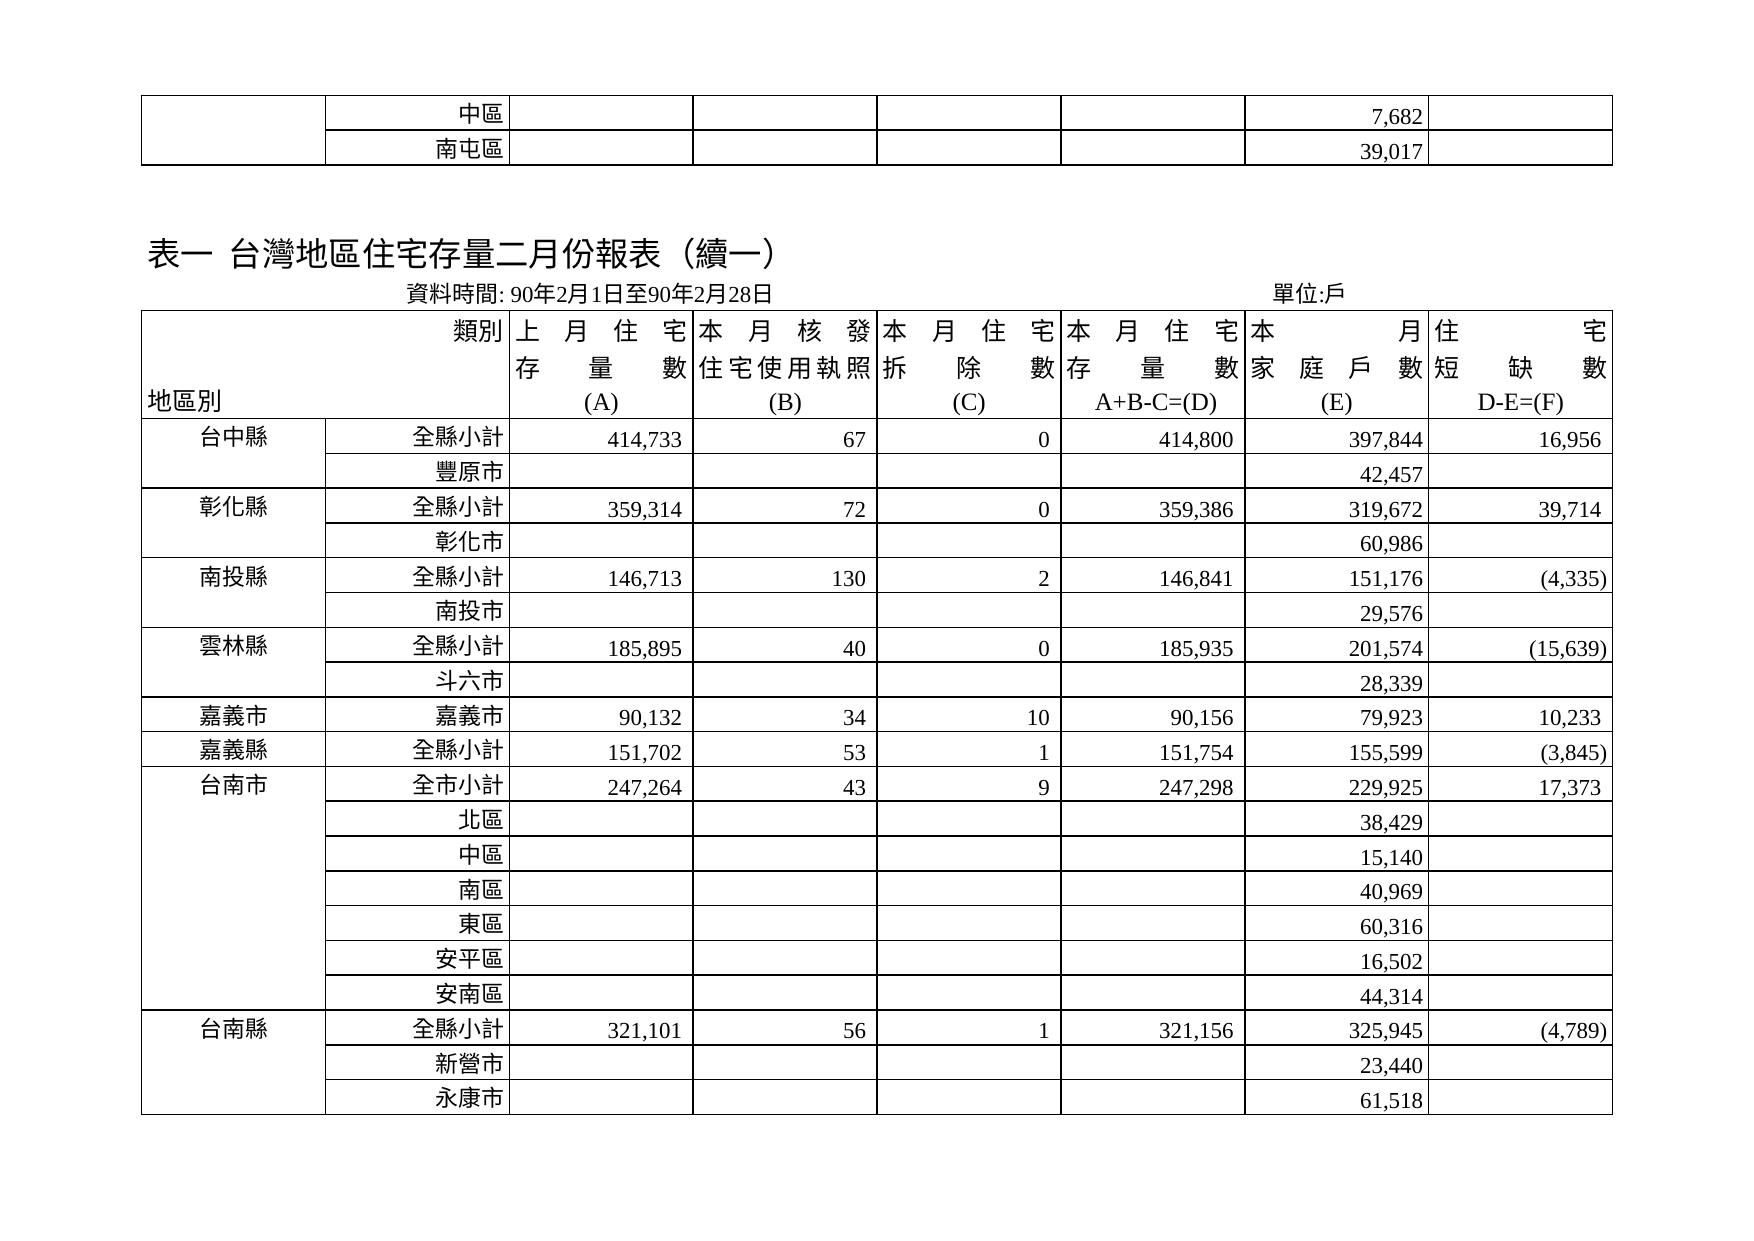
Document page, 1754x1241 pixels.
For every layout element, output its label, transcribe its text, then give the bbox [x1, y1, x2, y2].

table_cell 39,017 [1246, 131, 1428, 164]
table_cell 0 [878, 628, 1060, 661]
table_cell [510, 96, 692, 129]
table_cell 雲林縣 [142, 628, 325, 696]
table_cell [1062, 872, 1244, 905]
table_cell 本月住宅 [1062, 311, 1244, 347]
table_cell 130 [694, 558, 876, 592]
table_cell 全縣小計 [326, 628, 509, 661]
table_cell 南區 [326, 872, 509, 905]
table_cell 永康市 [326, 1080, 509, 1113]
table_cell 2 [878, 558, 1060, 592]
table_cell [509, 197, 693, 228]
table_cell [1429, 593, 1612, 626]
table_cell 319,672 [1246, 489, 1428, 522]
table_cell 全縣小計 [326, 732, 509, 766]
table_cell [694, 131, 876, 164]
table_cell 321,101 [510, 1011, 692, 1044]
table_cell [510, 802, 692, 835]
table_cell [694, 941, 876, 974]
table_cell [694, 802, 876, 835]
table_cell [694, 593, 876, 626]
table_cell [510, 906, 692, 939]
table_cell 嘉義市 [142, 698, 325, 731]
table_cell 台中縣 [142, 419, 325, 487]
table_cell 1 [878, 1011, 1060, 1044]
table_cell 16,502 [1246, 941, 1428, 974]
table_cell 新營市 [326, 1046, 509, 1079]
table_cell 38,429 [1246, 802, 1428, 835]
table_cell 住宅 [1429, 311, 1612, 347]
table_cell [1061, 197, 1245, 228]
table_cell [1429, 872, 1612, 905]
table_cell (A) [510, 385, 692, 418]
table_cell 彰化市 [326, 524, 509, 557]
table_cell [1429, 906, 1612, 939]
table_cell 414,800 [1062, 419, 1244, 452]
table_cell [878, 663, 1060, 696]
table_cell [694, 1046, 876, 1079]
table_cell 23,440 [1246, 1046, 1428, 1079]
table_cell 拆除數 [878, 348, 1060, 385]
table_cell [694, 524, 876, 557]
table_cell 全市小計 [326, 767, 509, 800]
table_cell [878, 976, 1060, 1009]
table_cell 全縣小計 [326, 419, 509, 452]
table_cell [510, 131, 692, 164]
table_cell 10,233 [1429, 698, 1612, 731]
table_cell (B) [694, 385, 876, 418]
table_cell 90,156 [1062, 698, 1244, 731]
table_cell 325,945 [1246, 1011, 1428, 1044]
table_cell (E) [1246, 385, 1428, 418]
table_cell [878, 593, 1060, 626]
table_cell 1 [878, 732, 1060, 766]
table_cell 247,264 [510, 767, 692, 800]
table_cell 上月住宅 [510, 311, 692, 347]
table_cell [1429, 1080, 1612, 1113]
table_cell 39,714 [1429, 489, 1612, 522]
table_cell 40,969 [1246, 872, 1428, 905]
table_cell 43 [694, 767, 876, 800]
table_cell 中區 [326, 837, 509, 870]
table_cell [877, 166, 1061, 197]
table_cell 存量數 [510, 348, 692, 385]
table_cell [1429, 941, 1612, 974]
table_cell 28,339 [1246, 663, 1428, 696]
table_cell [1245, 166, 1428, 197]
table_cell [878, 454, 1060, 487]
table_cell [878, 1080, 1060, 1113]
table_cell 42,457 [1246, 454, 1428, 487]
table_cell 229,925 [1246, 767, 1428, 800]
table_cell [694, 976, 876, 1009]
table_cell 住宅使用執照 [694, 348, 876, 385]
table_cell 中區 [326, 96, 509, 129]
table_cell [1061, 166, 1245, 197]
table_cell [142, 96, 325, 164]
table_cell 67 [694, 419, 876, 452]
table_cell (3,845) [1429, 732, 1612, 766]
table_cell 全縣小計 [326, 489, 509, 522]
table_cell 15,140 [1246, 837, 1428, 870]
table_cell (C) [878, 385, 1060, 418]
table_cell 359,314 [510, 489, 692, 522]
table_cell 資料時間: 90年2月1日至90年2月28日 單位:戶 [142, 276, 1613, 309]
table_cell 本月核發 [694, 311, 876, 347]
table_cell 34 [694, 698, 876, 731]
table_cell [510, 593, 692, 626]
table_cell [510, 941, 692, 974]
table_cell [878, 872, 1060, 905]
table_cell [1062, 906, 1244, 939]
table_cell [510, 524, 692, 557]
table_cell [510, 872, 692, 905]
table_cell (4,789) [1429, 1011, 1612, 1044]
table_cell 南投縣 [142, 558, 325, 626]
table_cell [1429, 131, 1612, 164]
table_cell 53 [694, 732, 876, 766]
table_cell [1062, 524, 1244, 557]
table_cell [1429, 976, 1612, 1009]
table_cell [694, 872, 876, 905]
table_cell A+B-C=(D) [1062, 385, 1244, 418]
table_cell [878, 96, 1060, 129]
table_cell 185,935 [1062, 628, 1244, 661]
table_cell [510, 1080, 692, 1113]
table_cell [1062, 1046, 1244, 1079]
table_cell 90,132 [510, 698, 692, 731]
table_cell 60,316 [1246, 906, 1428, 939]
table_cell 表一 台灣地區住宅存量二月份報表（續一） [142, 228, 1613, 276]
table_cell 72 [694, 489, 876, 522]
table_cell 247,298 [1062, 767, 1244, 800]
table_cell 146,841 [1062, 558, 1244, 592]
table_cell [877, 197, 1061, 228]
table_cell [509, 166, 693, 197]
table_cell D-E=(F) [1429, 385, 1612, 418]
table_cell 安南區 [326, 976, 509, 1009]
table_cell 155,599 [1246, 732, 1428, 766]
table_cell [878, 131, 1060, 164]
table_cell [1062, 593, 1244, 626]
table_cell 60,986 [1246, 524, 1428, 557]
table_cell [1429, 837, 1612, 870]
table_cell 豐原市 [326, 454, 509, 487]
table_cell [878, 802, 1060, 835]
table_cell [878, 524, 1060, 557]
table_cell [1245, 197, 1428, 228]
table_cell [878, 941, 1060, 974]
table_cell [510, 837, 692, 870]
table_cell [1429, 524, 1612, 557]
table_cell 0 [878, 489, 1060, 522]
table_cell 斗六市 [326, 663, 509, 696]
table_cell 397,844 [1246, 419, 1428, 452]
table_cell 家庭戶數 [1246, 348, 1428, 385]
table_cell [1062, 1080, 1244, 1113]
table_cell [694, 454, 876, 487]
table_cell [510, 1046, 692, 1079]
table_cell 9 [878, 767, 1060, 800]
table_cell 61,518 [1246, 1080, 1428, 1113]
table_cell [510, 454, 692, 487]
table_cell 彰化縣 [142, 489, 325, 557]
table_cell [1062, 802, 1244, 835]
table_cell [1429, 454, 1612, 487]
table_cell [693, 197, 877, 228]
table_cell 29,576 [1246, 593, 1428, 626]
table_cell [1062, 96, 1244, 129]
table_cell 南屯區 [326, 131, 509, 164]
table_cell [1429, 802, 1612, 835]
table_cell [693, 166, 877, 197]
table_cell 0 [878, 419, 1060, 452]
table_cell [1429, 197, 1613, 228]
table_cell [694, 1080, 876, 1113]
table_cell 南投市 [326, 593, 509, 626]
table_cell 40 [694, 628, 876, 661]
table_cell [878, 837, 1060, 870]
table_cell [510, 976, 692, 1009]
table_cell [1429, 96, 1612, 129]
table_cell [1062, 663, 1244, 696]
table_cell 類別 地區別 [142, 311, 509, 418]
table_cell [1429, 663, 1612, 696]
table_cell 北區 [326, 802, 509, 835]
table_cell 存量數 [1062, 348, 1244, 385]
table_cell 短缺數 [1429, 348, 1612, 385]
table_cell 56 [694, 1011, 876, 1044]
table_cell 201,574 [1246, 628, 1428, 661]
table_cell [1062, 131, 1244, 164]
table_cell 151,176 [1246, 558, 1428, 592]
table_cell [694, 906, 876, 939]
table_cell 全縣小計 [326, 558, 509, 592]
table_cell [694, 96, 876, 129]
table_cell 台南縣 [142, 1011, 325, 1113]
table_cell 台南市 [142, 767, 325, 1009]
table_cell 10 [878, 698, 1060, 731]
table_cell 79,923 [1246, 698, 1428, 731]
table_cell 東區 [326, 906, 509, 939]
table_cell 全縣小計 [326, 1011, 509, 1044]
table_cell 185,895 [510, 628, 692, 661]
table_cell 安平區 [326, 941, 509, 974]
table_cell [694, 663, 876, 696]
table_cell 414,733 [510, 419, 692, 452]
table_cell [510, 663, 692, 696]
table_cell (15,639) [1429, 628, 1612, 661]
table_cell [878, 1046, 1060, 1079]
table_cell 151,754 [1062, 732, 1244, 766]
table_cell [1062, 976, 1244, 1009]
table_cell 359,386 [1062, 489, 1244, 522]
table_cell 本月 [1246, 311, 1428, 347]
table_cell 7,682 [1246, 96, 1428, 129]
table_cell [694, 837, 876, 870]
table_cell 嘉義市 [326, 698, 509, 731]
table_cell [1429, 166, 1613, 197]
table_cell 146,713 [510, 558, 692, 592]
table_cell [325, 166, 509, 197]
table_cell 321,156 [1062, 1011, 1244, 1044]
table_cell (4,335) [1429, 558, 1612, 592]
table_cell [1429, 1046, 1612, 1079]
table_cell [1062, 837, 1244, 870]
table_cell 本月住宅 [878, 311, 1060, 347]
table_cell [142, 166, 325, 197]
table_cell [1062, 454, 1244, 487]
table_cell 嘉義縣 [142, 732, 325, 766]
table_cell [325, 197, 509, 228]
table_cell 151,702 [510, 732, 692, 766]
table_cell [142, 197, 325, 228]
table_cell [878, 906, 1060, 939]
table_cell 16,956 [1429, 419, 1612, 452]
table_cell 17,373 [1429, 767, 1612, 800]
table_cell [1062, 941, 1244, 974]
table_cell 44,314 [1246, 976, 1428, 1009]
